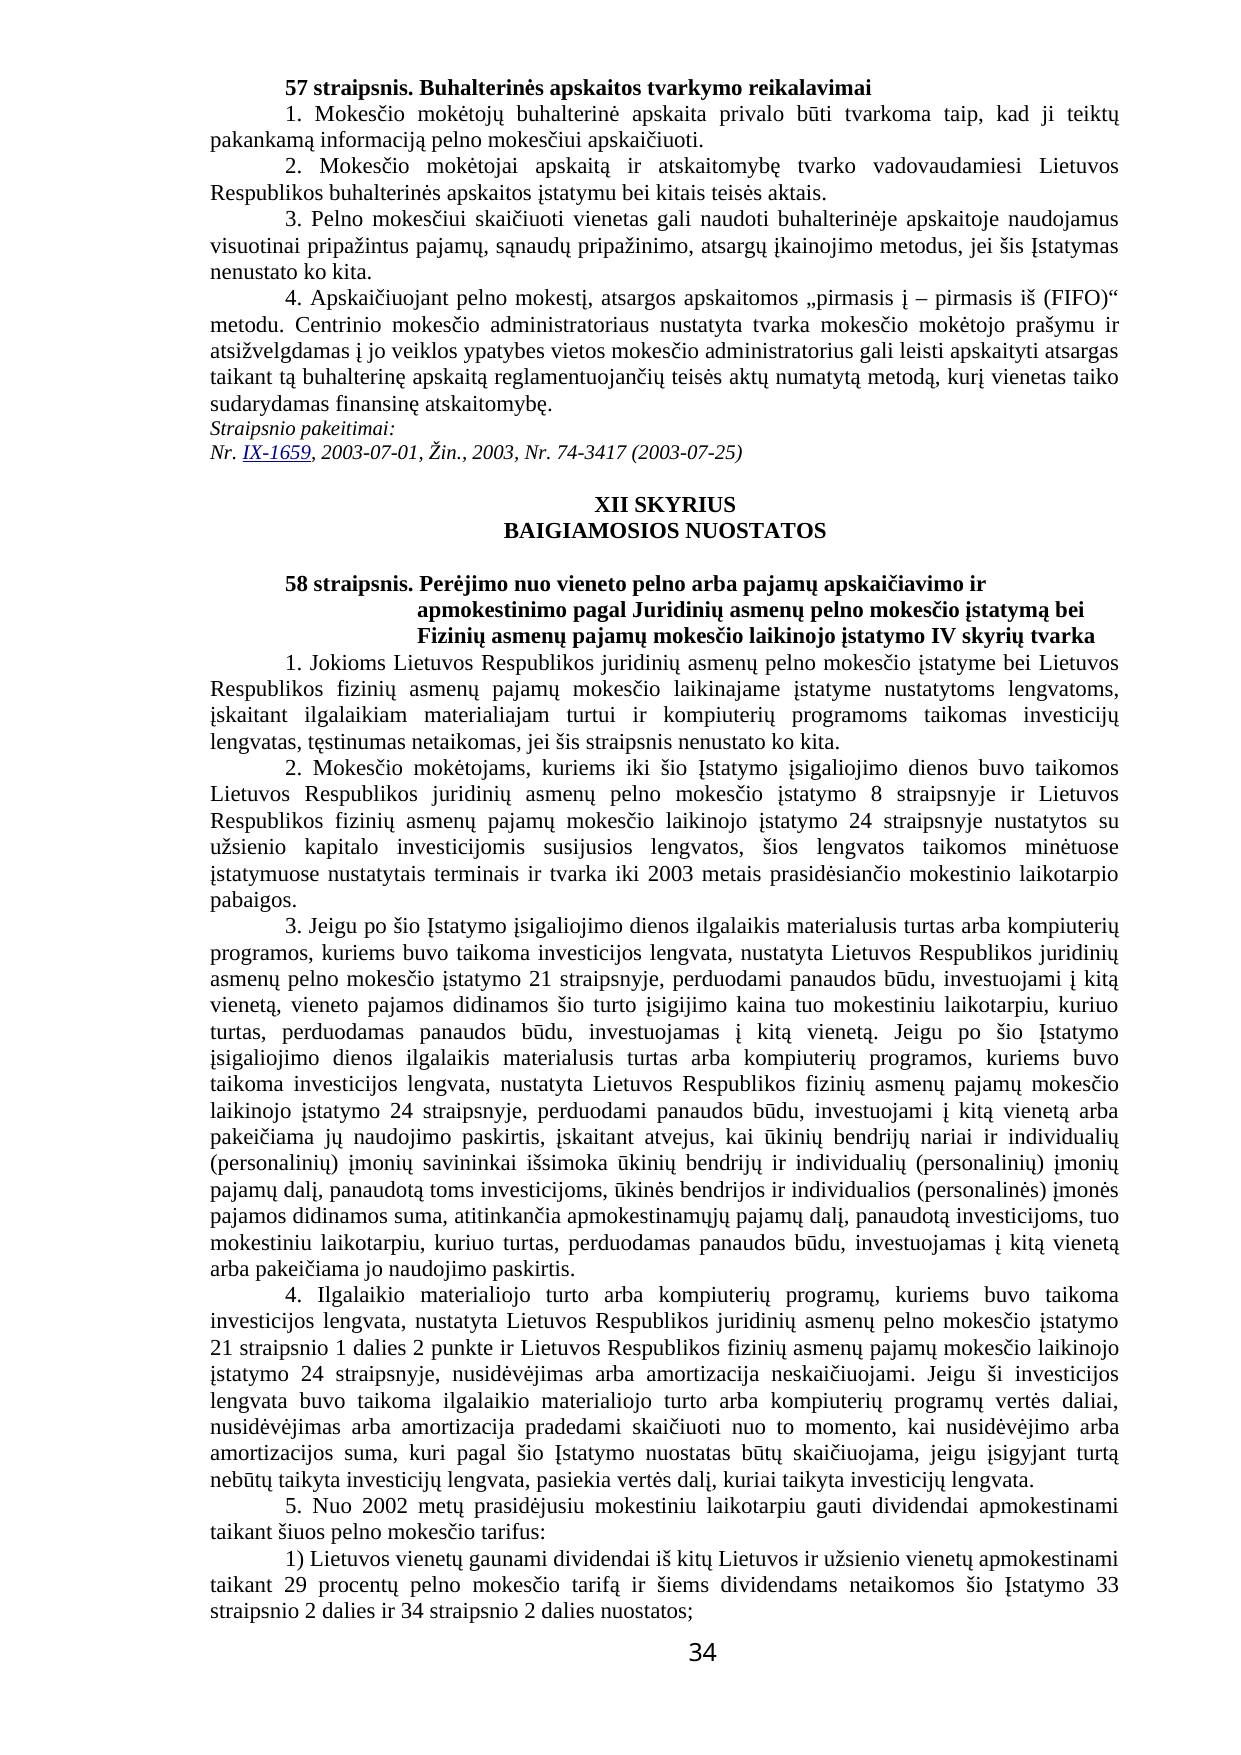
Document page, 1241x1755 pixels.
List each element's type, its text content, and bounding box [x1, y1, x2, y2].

text 2. Mokesčio mokėtojams, kuriems iki šio Įstatymo įsigaliojimo dienos buvo taikomos Lietuvos Respublikos juridinių asmenų pelno mokesčio įstatymo 8 straipsnyje ir Lietuvos Respublikos fizinių asmenų pajamų mokesčio laikinojo įstatymo 24 straipsnyje nustatytos su užsienio kapitalo investicijomis susijusios lengvatos, šios lengvatos taikomos minėtuose įstatymuose nustatytais terminais ir tvarka iki 2003 metais prasidėsiančio mokestinio laikotarpio pabaigos. [210, 754, 1120, 912]
text Fizinių asmenų pajamų mokesčio laikinojo įstatymo IV skyrių tvarka [417, 622, 1120, 649]
text apmokestinimo pagal Juridinių asmenų pelno mokesčio įstatymą bei [417, 596, 1120, 622]
text 3. Pelno mokesčiui skaičiuoti vienetas gali naudoti buhalterinėje apskaitoje naudojamus visuotinai pripažintus pajamų, sąnaudų pripažinimo, atsargų įkainojimo metodus, jei šis Įstatymas nenustato ko kita. [210, 205, 1120, 284]
text BAIGIAMOSIOS NUOSTATOS [210, 517, 1120, 543]
text 4. Apskaičiuojant pelno mokestį, atsargos apskaitomos „pirmasis į – pirmasis iš (FIFO)“ metodu. Centrinio mokesčio administratoriaus nustatyta tvarka mokesčio mokėtojo prašymu ir atsižvelgdamas į jo veiklos ypatybes vietos mokesčio administratorius gali leisti apskaityti atsargas taikant tą buhalterinę apskaitą reglamentuojančių teisės aktų numatytą metodą, kurį vienetas taiko sudarydamas finansinę atskaitomybę. [210, 284, 1120, 416]
text 2. Mokesčio mokėtojai apskaitą ir atskaitomybę tvarko vadovaudamiesi Lietuvos Respublikos buhalterinės apskaitos įstatymu bei kitais teisės aktais. [210, 153, 1120, 205]
text 1. Mokesčio mokėtojų buhalterinė apskaita privalo būti tvarkoma taip, kad ji teiktų pakankamą informaciją pelno mokesčiui apskaičiuoti. [210, 100, 1120, 153]
text 58 straipsnis. Perėjimo nuo vieneto pelno arba pajamų apskaičiavimo ir [285, 570, 1120, 596]
text 1. Jokioms Lietuvos Respublikos juridinių asmenų pelno mokesčio įstatyme bei Lietuvos Respublikos fizinių asmenų pajamų mokesčio laikinajame įstatyme nustatytoms lengvatoms, įskaitant ilgalaikiam materialiajam turtui ir kompiuterių programoms taikomas investicijų lengvatas, tęstinumas netaikomas, jei šis straipsnis nenustato ko kita. [210, 649, 1120, 754]
text Nr. IX-1659, 2003-07-01, Žin., 2003, Nr. 74-3417 (2003-07-25) [210, 440, 1120, 464]
subtitle XII SKYRIUS [210, 491, 1120, 517]
text 1) Lietuvos vienetų gaunami dividendai iš kitų Lietuvos ir užsienio vienetų apmokestinami taikant 29 procentų pelno mokesčio tarifą ir šiems dividendams netaikomos šio Įstatymo 33 straipsnio 2 dalies ir 34 straipsnio 2 dalies nuostatos; [210, 1545, 1120, 1624]
text 57 straipsnis. Buhalterinės apskaitos tvarkymo reikalavimai [210, 73, 1120, 100]
text Straipsnio pakeitimai: [210, 416, 1120, 440]
text 5. Nuo 2002 metų prasidėjusiu mokestiniu laikotarpiu gauti dividendai apmokestinami taikant šiuos pelno mokesčio tarifus: [210, 1492, 1120, 1545]
text 3. Jeigu po šio Įstatymo įsigaliojimo dienos ilgalaikis materialusis turtas arba kompiuterių programos, kuriems buvo taikoma investicijos lengvata, nustatyta Lietuvos Respublikos juridinių asmenų pelno mokesčio įstatymo 21 straipsnyje, perduodami panaudos būdu, investuojami į kitą vienetą, vieneto pajamos didinamos šio turto įsigijimo kaina tuo mokestiniu laikotarpiu, kuriuo turtas, perduodamas panaudos būdu, investuojamas į kitą vienetą. Jeigu po šio Įstatymo įsigaliojimo dienos ilgalaikis materialusis turtas arba kompiuterių programos, kuriems buvo taikoma investicijos lengvata, nustatyta Lietuvos Respublikos fizinių asmenų pajamų mokesčio laikinojo įstatymo 24 straipsnyje, perduodami panaudos būdu, investuojami į kitą vienetą arba pakeičiama jų naudojimo paskirtis, įskaitant atvejus, kai ūkinių bendrijų nariai ir individualių (personalinių) įmonių savininkai išsimoka ūkinių bendrijų ir individualių (personalinių) įmonių pajamų dalį, panaudotą toms investicijoms, ūkinės bendrijos ir individualios (personalinės) įmonės pajamos didinamos suma, atitinkančia apmokestinamųjų pajamų dalį, panaudotą investicijoms, tuo mokestiniu laikotarpiu, kuriuo turtas, perduodamas panaudos būdu, investuojamas į kitą vienetą arba pakeičiama jo naudojimo paskirtis. [210, 912, 1120, 1281]
text 4. Ilgalaikio materialiojo turto arba kompiuterių programų, kuriems buvo taikoma investicijos lengvata, nustatyta Lietuvos Respublikos juridinių asmenų pelno mokesčio įstatymo 21 straipsnio 1 dalies 2 punkte ir Lietuvos Respublikos fizinių asmenų pajamų mokesčio laikinojo įstatymo 24 straipsnyje, nusidėvėjimas arba amortizacija neskaičiuojami. Jeigu ši investicijos lengvata buvo taikoma ilgalaikio materialiojo turto arba kompiuterių programų vertės daliai, nusidėvėjimas arba amortizacija pradedami skaičiuoti nuo to momento, kai nusidėvėjimo arba amortizacijos suma, kuri pagal šio Įstatymo nuostatas būtų skaičiuojama, jeigu įsigyjant turtą nebūtų taikyta investicijų lengvata, pasiekia vertės dalį, kuriai taikyta investicijų lengvata. [210, 1281, 1120, 1492]
